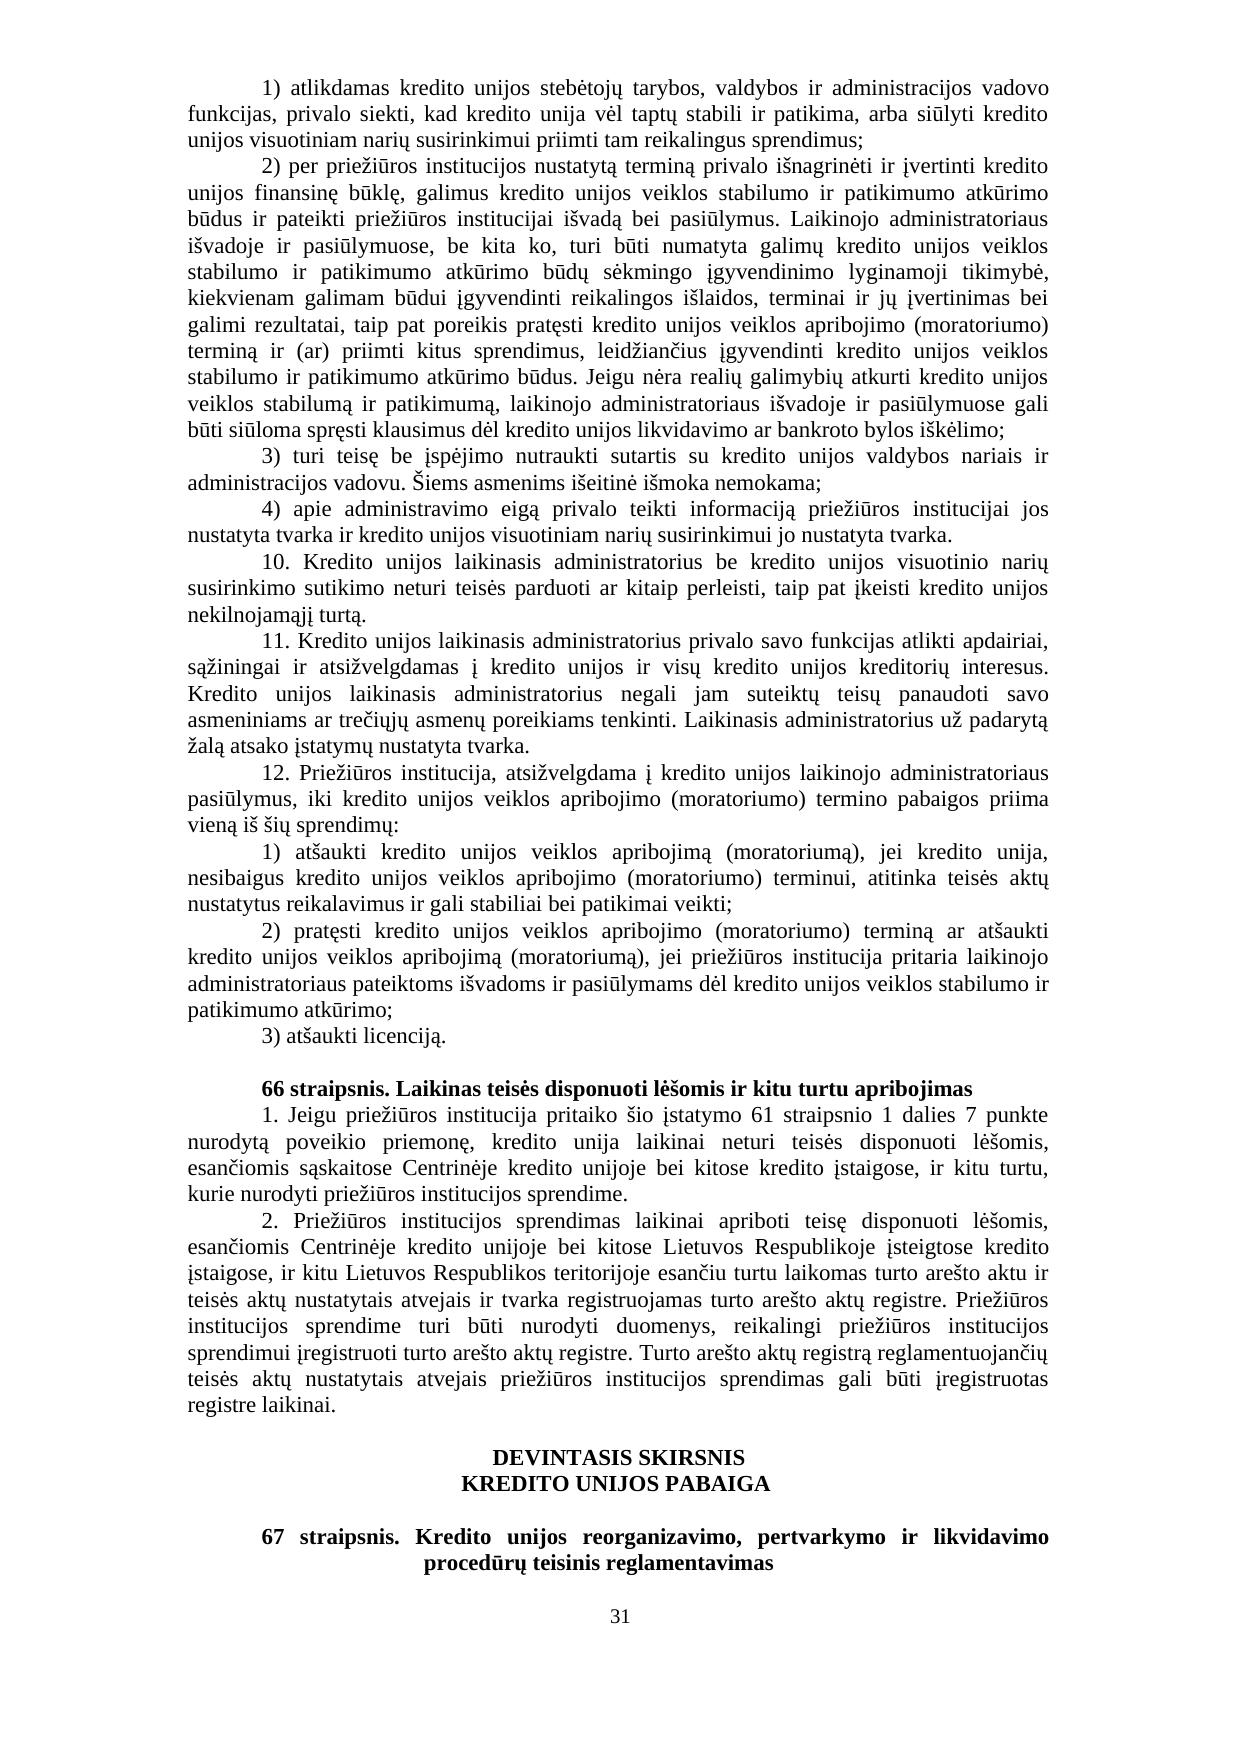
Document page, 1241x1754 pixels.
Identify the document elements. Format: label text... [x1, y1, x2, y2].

text 1) atšaukti kredito unijos veiklos apribojimą (moratoriumą), jei kredito unija, nesibaigus kredito unijos veiklos apribojimo (moratoriumo) terminui, atitinka teisės aktų nustatytus reikalavimus ir gali stabiliai bei patikimai veikti; [187, 838, 1050, 917]
text 10. Kredito unijos laikinasis administratorius be kredito unijos visuotinio narių susirinkimo sutikimo neturi teisės parduoti ar kitaip perleisti, taip pat įkeisti kredito unijos nekilnojamąjį turtą. [187, 548, 1050, 627]
text 12. Priežiūros institucija, atsižvelgdama į kredito unijos laikinojo administratoriaus pasiūlymus, iki kredito unijos veiklos apribojimo (moratoriumo) termino pabaigos priima vieną iš šių sprendimų: [187, 759, 1050, 838]
subtitle KREDITO UNIJOS PABAIGA [187, 1470, 1050, 1497]
text 3) turi teisę be įspėjimo nutraukti sutartis su kredito unijos valdybos nariais ir administracijos vadovu. Šiems asmenims išeitinė išmoka nemokama; [187, 442, 1050, 495]
text 2) pratęsti kredito unijos veiklos apribojimo (moratoriumo) terminą ar atšaukti kredito unijos veiklos apribojimą (moratoriumą), jei priežiūros institucija pritaria laikinojo administratoriaus pateiktoms išvadoms ir pasiūlymams dėl kredito unijos veiklos stabilumo ir patikimumo atkūrimo; [187, 917, 1050, 1022]
text 1. Jeigu priežiūros institucija pritaiko šio įstatymo 61 straipsnio 1 dalies 7 punkte nurodytą poveikio priemonę, kredito unija laikinai neturi teisės disponuoti lėšomis, esančiomis sąskaitose Centrinėje kredito unijoje bei kitose kredito įstaigose, ir kitu turtu, kurie nurodyti priežiūros institucijos sprendime. [187, 1101, 1050, 1207]
text 4) apie administravimo eigą privalo teikti informaciją priežiūros institucijai jos nustatyta tvarka ir kredito unijos visuotiniam narių susirinkimui jo nustatyta tvarka. [187, 495, 1050, 548]
text 2) per priežiūros institucijos nustatytą terminą privalo išnagrinėti ir įvertinti kredito unijos finansinę būklę, galimus kredito unijos veiklos stabilumo ir patikimumo atkūrimo būdus ir pateikti priežiūros institucijai išvadą bei pasiūlymus. Laikinojo administratoriaus išvadoje ir pasiūlymuose, be kita ko, turi būti numatyta galimų kredito unijos veiklos stabilumo ir patikimumo atkūrimo būdų sėkmingo įgyvendinimo lyginamoji tikimybė, kiekvienam galimam būdui įgyvendinti reikalingos išlaidos, terminai ir jų įvertinimas bei galimi rezultatai, taip pat poreikis pratęsti kredito unijos veiklos apribojimo (moratoriumo) terminą ir (ar) priimti kitus sprendimus, leidžiančius įgyvendinti kredito unijos veiklos stabilumo ir patikimumo atkūrimo būdus. Jeigu nėra realių galimybių atkurti kredito unijos veiklos stabilumą ir patikimumą, laikinojo administratoriaus išvadoje ir pasiūlymuose gali būti siūloma spręsti klausimus dėl kredito unijos likvidavimo ar bankroto bylos iškėlimo; [187, 153, 1050, 442]
text 67 straipsnis. Kredito unijos reorganizavimo, pertvarkymo ir likvidavimo procedūrų teisinis reglamentavimas [261, 1523, 1050, 1576]
text 1) atlikdamas kredito unijos stebėtojų tarybos, valdybos ir administracijos vadovo funkcijas, privalo siekti, kad kredito unija vėl taptų stabili ir patikima, arba siūlyti kredito unijos visuotiniam narių susirinkimui priimti tam reikalingus sprendimus; [187, 73, 1050, 153]
text DEVINTASIS SKIRSNIS [187, 1444, 1050, 1470]
text 2. Priežiūros institucijos sprendimas laikinai apriboti teisę disponuoti lėšomis, esančiomis Centrinėje kredito unijoje bei kitose Lietuvos Respublikoje įsteigtose kredito įstaigose, ir kitu Lietuvos Respublikos teritorijoje esančiu turtu laikomas turto arešto aktu ir teisės aktų nustatytais atvejais ir tvarka registruojamas turto arešto aktų registre. Priežiūros institucijos sprendime turi būti nurodyti duomenys, reikalingi priežiūros institucijos sprendimui įregistruoti turto arešto aktų registre. Turto arešto aktų registrą reglamentuojančių teisės aktų nustatytais atvejais priežiūros institucijos sprendimas gali būti įregistruotas registre laikinai. [187, 1207, 1050, 1418]
text 66 straipsnis. Laikinas teisės disponuoti lėšomis ir kitu turtu apribojimas [187, 1075, 1050, 1101]
text 11. Kredito unijos laikinasis administratorius privalo savo funkcijas atlikti apdairiai, sąžiningai ir atsižvelgdamas į kredito unijos ir visų kredito unijos kreditorių interesus. Kredito unijos laikinasis administratorius negali jam suteiktų teisų panaudoti savo asmeniniams ar trečiųjų asmenų poreikiams tenkinti. Laikinasis administratorius už padarytą žalą atsako įstatymų nustatyta tvarka. [187, 627, 1050, 759]
text 3) atšaukti licenciją. [187, 1022, 1050, 1049]
